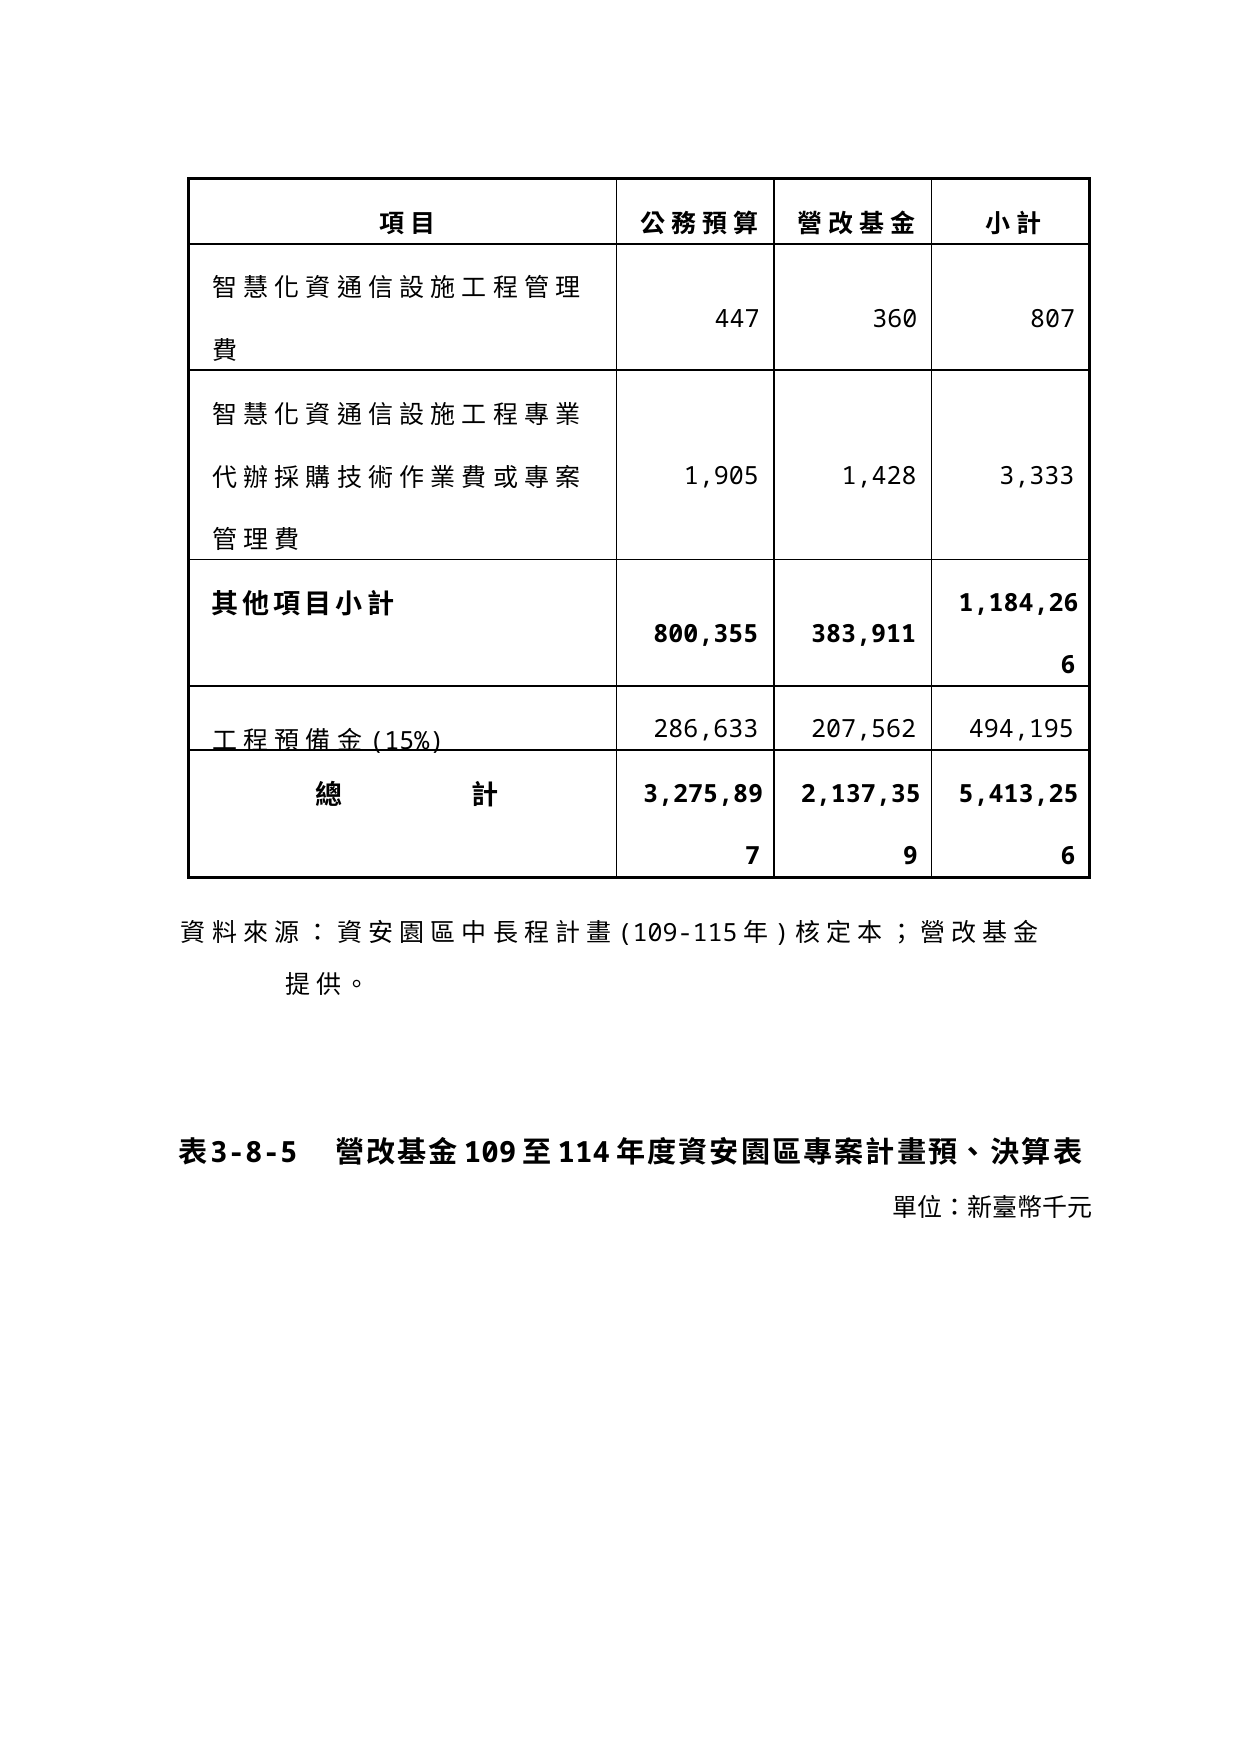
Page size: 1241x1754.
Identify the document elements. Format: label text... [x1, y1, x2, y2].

table_cell 447 [617, 245, 773, 369]
table_header 小計 [932, 180, 1088, 243]
table_cell 800,355 [617, 560, 773, 685]
table_cell 其他項目小計 [190, 560, 616, 685]
table_cell 1,184,266 [932, 560, 1088, 685]
table_cell 工程預備金(15%) [190, 687, 616, 749]
text 表3-8-5 營改基金109至114年度資安園區專案計畫預、決算表 [177, 1066, 1122, 1191]
table_header 項目 [190, 180, 616, 243]
table_cell 383,911 [775, 560, 931, 685]
table_cell 3,275,897 [617, 751, 773, 876]
table_cell 286,633 [617, 687, 773, 749]
table_cell 807 [932, 245, 1088, 369]
table_cell 3,333 [932, 371, 1088, 558]
text 資料來源：資安園區中長程計畫(109-115年)核定本；營改基金提供。 [177, 879, 1063, 1004]
table_cell 智慧化資通信設施工程專業代辦採購技術作業費或專案管理費 [190, 371, 616, 558]
table_cell 智慧化資通信設施工程管理費 [190, 245, 616, 369]
table_header 營改基金 [775, 180, 931, 243]
table_cell 494,195 [932, 687, 1088, 749]
table_cell 1,905 [617, 371, 773, 558]
table_cell 360 [775, 245, 931, 369]
table_cell 總 計 [190, 751, 616, 876]
table_cell 5,413,256 [932, 751, 1088, 876]
table_header 公務預算 [617, 180, 773, 243]
table_cell 2,137,359 [775, 751, 931, 876]
table_cell 1,428 [775, 371, 931, 558]
text 單位：新臺幣千元 [177, 1191, 1092, 1222]
table_cell 207,562 [775, 687, 931, 749]
